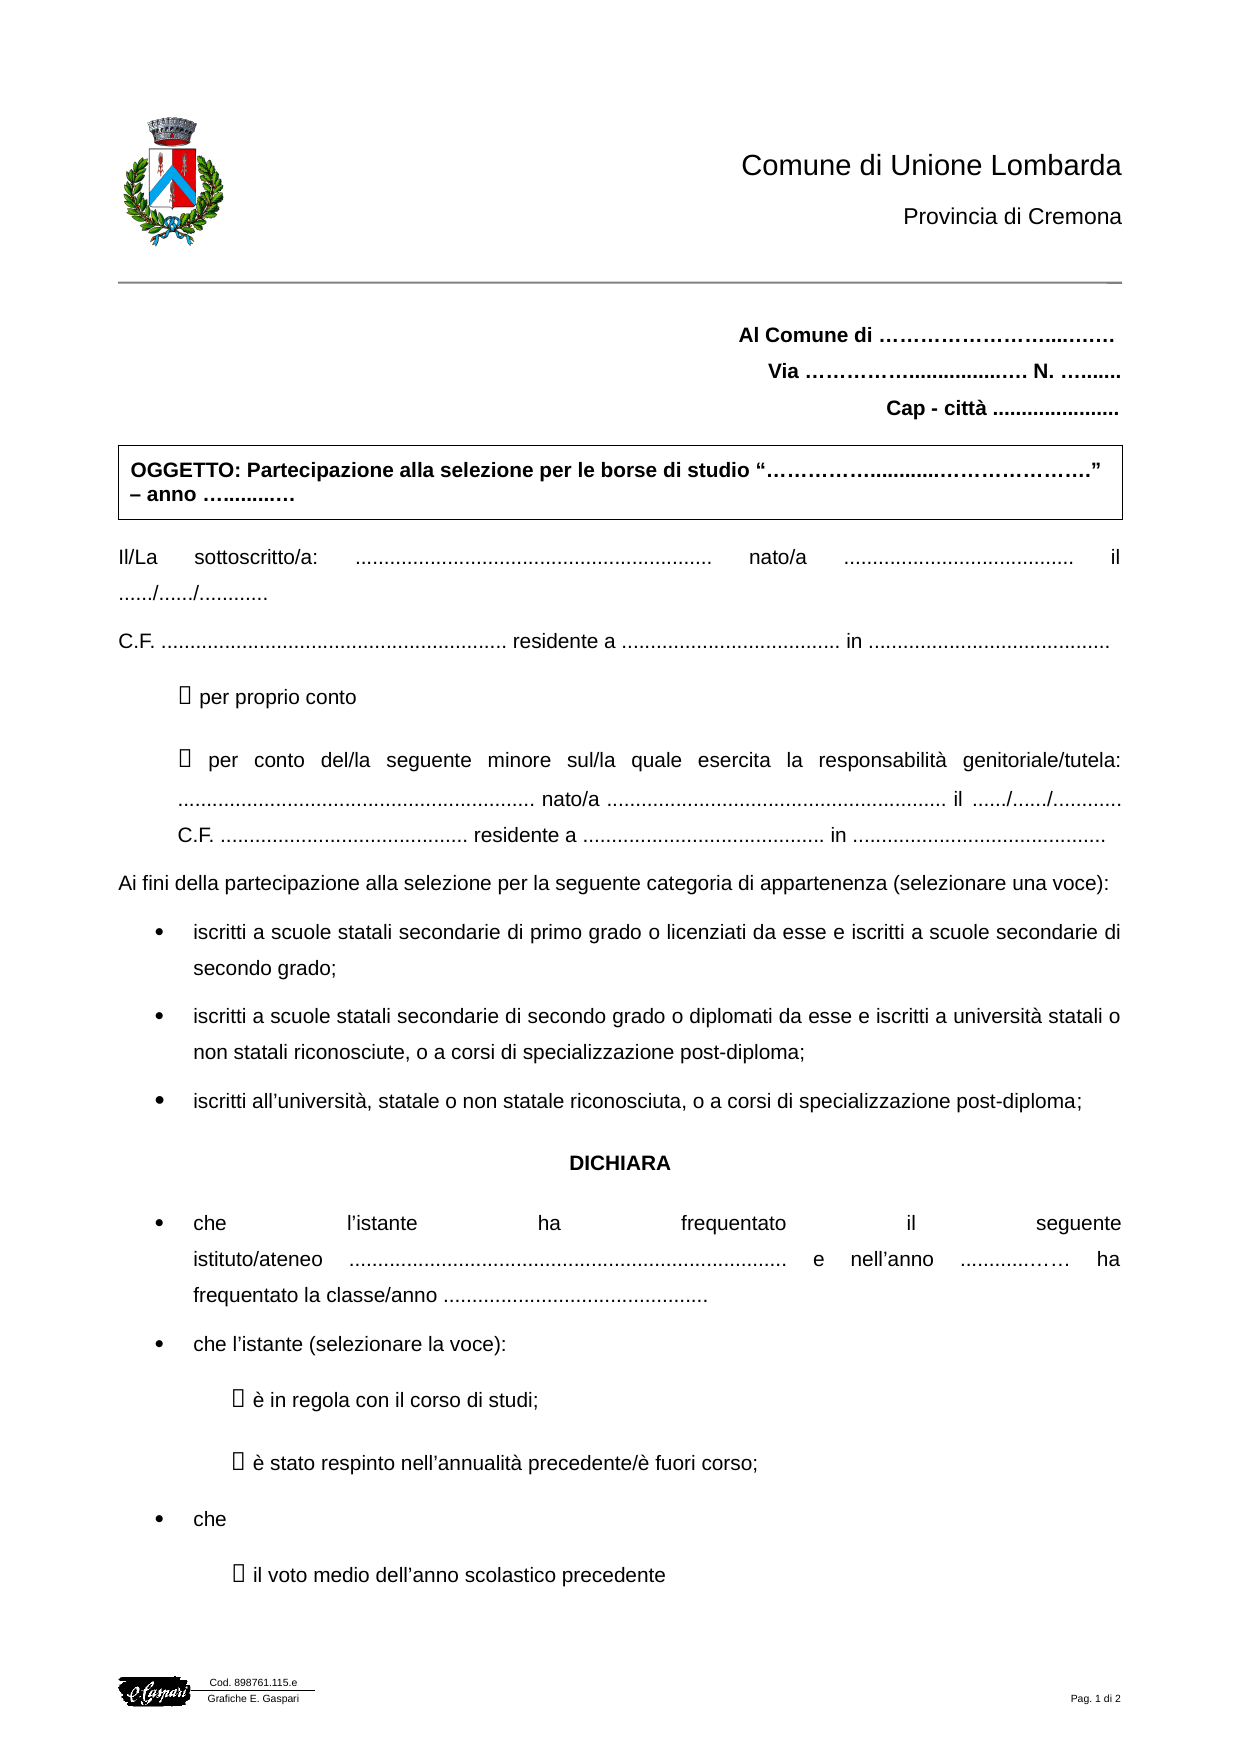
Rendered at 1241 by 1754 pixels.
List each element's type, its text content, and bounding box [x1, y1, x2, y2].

list  il voto medio dell’anno scolastico precedente [231, 1556, 1122, 1590]
text  è in regola con il corso di studi; [231, 1380, 1122, 1414]
list iscritti a scuole statali secondarie di primo grado o licenziati da esse e iscritti a scuole secondarie di secondo grado; [156, 920, 1122, 980]
text Il/La sottoscritto/a: .............................................................. nato/a ........................................ il ....../....../............ [118, 544, 1122, 604]
list che l’istante ha frequentato il seguente istituto/ateneo ............................................................................ e nell’anno ............…… ha frequentato la classe/anno .............................................. [156, 1211, 1122, 1307]
list che [156, 1507, 1122, 1531]
text  per proprio conto [177, 677, 1122, 711]
text  per conto del/la seguente minore sul/la quale esercita la responsabilità genitoriale/tutela: .............................................................. nato/a ........................................................... il ....../....../............ C.F. ........................................... residente a .......................................... in ............................................ [177, 741, 1122, 847]
list  è stato respinto nell’annualità precedente/è fuori corso; [231, 1444, 1122, 1478]
text Via ……………................…. N. …....... [235, 359, 1122, 383]
list che l’istante (selezionare la voce): [156, 1332, 1122, 1356]
list iscritti all’università, statale o non statale riconosciuta, o a corsi di specializzazione post-diploma; [156, 1089, 1122, 1113]
list iscritti a scuole statali secondarie di secondo grado o diplomati da esse e iscritti a università statali o non statali riconosciute, o a corsi di specializzazione post-diploma; [156, 1004, 1122, 1064]
text Cap - città ...................... [235, 396, 1122, 419]
text DICHIARA [118, 1150, 1122, 1174]
text C.F. ............................................................ residente a ...................................... in .......................................... [118, 629, 1122, 653]
text Ai fini della partecipazione alla selezione per la seguente categoria di appartenenza (selezionare una voce): [118, 871, 1122, 895]
text Comune di Unione Lombarda [224, 148, 1122, 181]
text Provincia di Cremona [224, 203, 1122, 229]
picture [117, 1675, 191, 1707]
table_header OGGETTO: Partecipazione alla selezione per le borse di studio “……………............………………….” – anno ….........… [119, 446, 1122, 518]
text Al Comune di ……………………....….… [235, 323, 1122, 347]
picture [122, 117, 224, 248]
